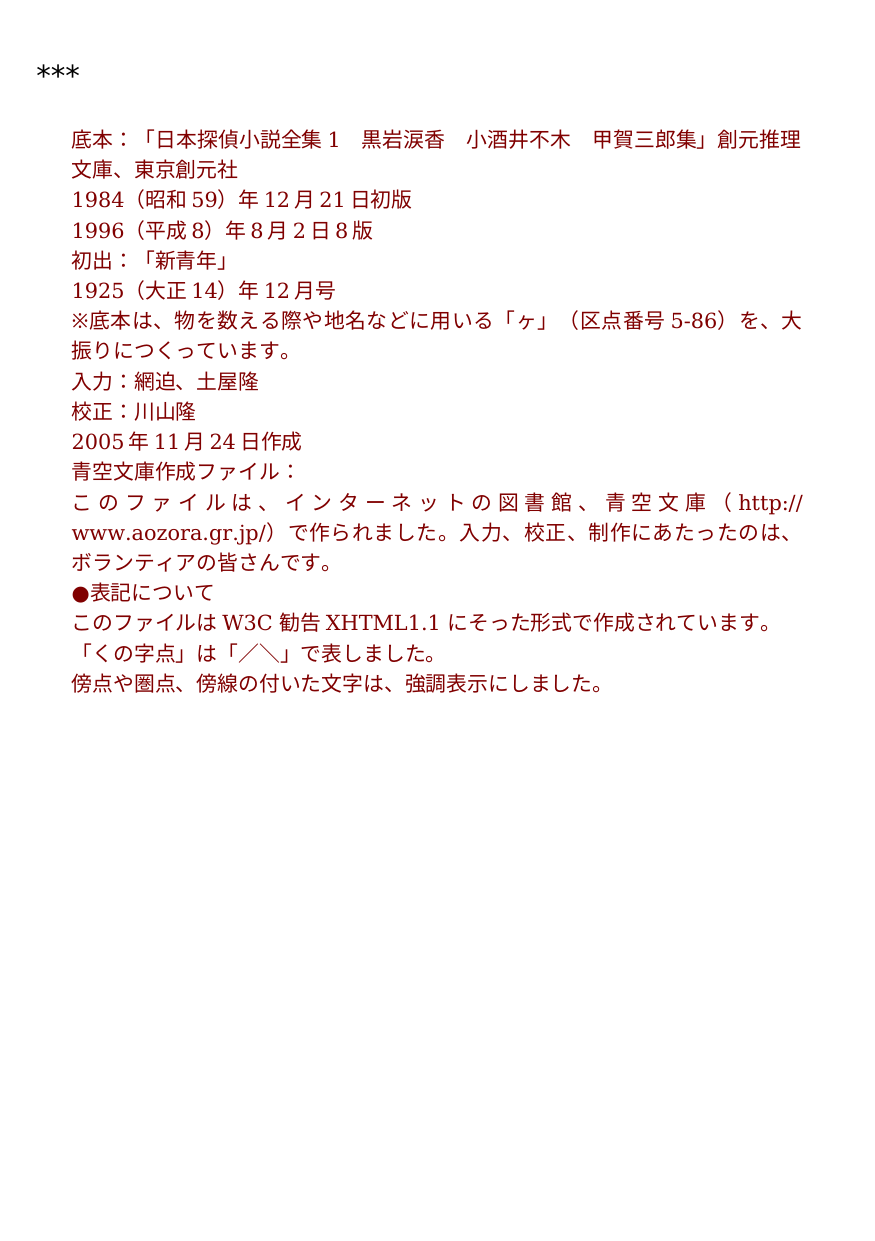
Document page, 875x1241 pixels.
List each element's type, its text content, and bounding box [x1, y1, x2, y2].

text 底本：「日本探偵小説全集1 黒岩涙香 小酒井不木 甲賀三郎集」創元推理文庫、東京創元社 [71, 123, 803, 184]
text 入力：網迫、土屋隆 [71, 365, 803, 395]
text 1996（平成8）年8月2日8版 [71, 214, 803, 244]
text 青空文庫作成ファイル： [71, 456, 803, 486]
text 2005年11月24日作成 [71, 425, 803, 456]
text 1925（大正14）年12月号 [71, 274, 803, 304]
text このファイルは、インターネットの図書館、青空文庫（http://www.aozora.gr.jp/）で作られました。入力、校正、制作にあたったのは、ボランティアの皆さんです。 [71, 486, 803, 576]
text 初出：「新青年」 [71, 244, 803, 274]
text ●表記について [71, 576, 803, 607]
text このファイルは W3C 勧告 XHTML1.1 にそった形式で作成されています。 [71, 607, 803, 637]
subtitle *** [36, 60, 838, 94]
text 1984（昭和59）年12月21日初版 [71, 184, 803, 214]
text 校正：川山隆 [71, 395, 803, 425]
text 「くの字点」は「／＼」で表しました。 [71, 637, 803, 667]
text ※底本は、物を数える際や地名などに用いる「ヶ」（区点番号5-86）を、大振りにつくっています。 [71, 304, 803, 365]
text 傍点や圏点、傍線の付いた文字は、強調表示にしました。 [71, 667, 803, 697]
